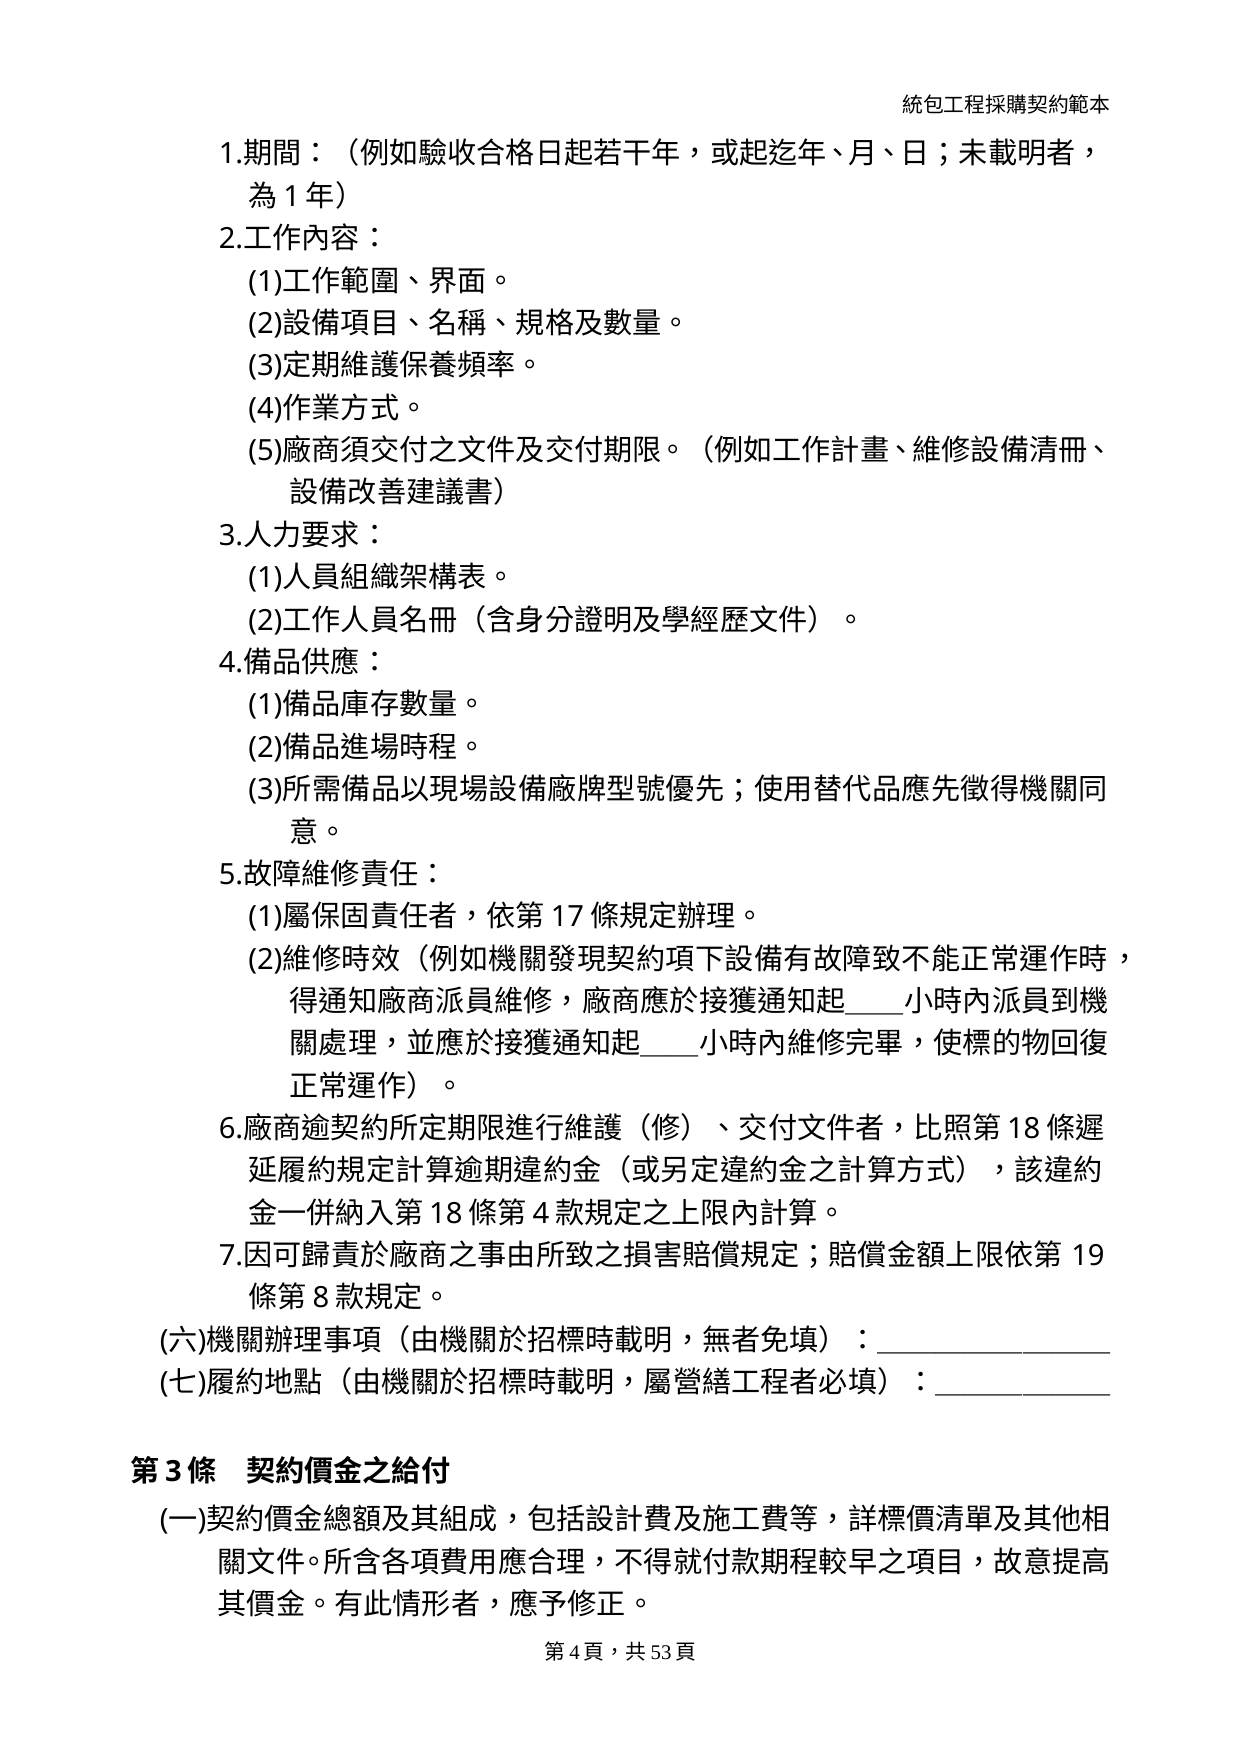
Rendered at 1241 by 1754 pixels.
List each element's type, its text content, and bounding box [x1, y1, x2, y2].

text (4)作業方式。 [248, 384, 1110, 427]
text 第3條 契約價金之給付 [130, 1447, 1110, 1489]
text (七)履約地點（由機關於招標時載明，屬營繕工程者必填）：＿＿＿＿＿＿ [159, 1359, 1110, 1401]
text (六)機關辦理事項（由機關於招標時載明，無者免填）：＿＿＿＿＿＿＿＿ [159, 1316, 1110, 1359]
text 1.期間：（例如驗收合格日起若干年，或起迄年、月、日；未載明者，為1年） [218, 130, 1104, 215]
text (1)屬保固責任者，依第17條規定辦理。 [248, 893, 1110, 935]
text (2)工作人員名冊（含身分證明及學經歷文件）。 [248, 596, 1110, 638]
text (3)定期維護保養頻率。 [248, 342, 1110, 384]
text 6.廠商逾契約所定期限進行維護（修）、交付文件者，比照第18條遲延履約規定計算逾期違約金（或另定違約金之計算方式），該違約金一併納入第18條第4款規定之上限內計算。 [218, 1104, 1104, 1232]
text (5)廠商須交付之文件及交付期限。（例如工作計畫、維修設備清冊、設備改善建議書） [248, 427, 1110, 511]
text (一)契約價金總額及其組成，包括設計費及施工費等，詳標價清單及其他相關文件。所含各項費用應合理，不得就付款期程較早之項目，故意提高其價金。有此情形者，應予修正。 [159, 1496, 1110, 1623]
text (3)所需備品以現場設備廠牌型號優先；使用替代品應先徵得機關同意。 [248, 766, 1110, 850]
text 3.人力要求： [218, 511, 1104, 554]
text (2)設備項目、名稱、規格及數量。 [248, 299, 1110, 342]
text 2.工作內容： [218, 215, 1104, 257]
text (1)工作範圍、界面。 [248, 257, 1110, 299]
text (2)維修時效（例如機關發現契約項下設備有故障致不能正常運作時，得通知廠商派員維修，廠商應於接獲通知起＿＿小時內派員到機關處理，並應於接獲通知起＿＿小時內維修完畢，使標的物回復正常運作）。 [248, 935, 1110, 1104]
text 7.因可歸責於廠商之事由所致之損害賠償規定；賠償金額上限依第19條第8款規定。 [218, 1232, 1104, 1316]
text (1)人員組織架構表。 [248, 554, 1110, 596]
text (2)備品進場時程。 [248, 723, 1110, 766]
text (1)備品庫存數量。 [248, 681, 1110, 723]
text 5.故障維修責任： [218, 850, 1104, 893]
text 4.備品供應： [218, 638, 1104, 681]
